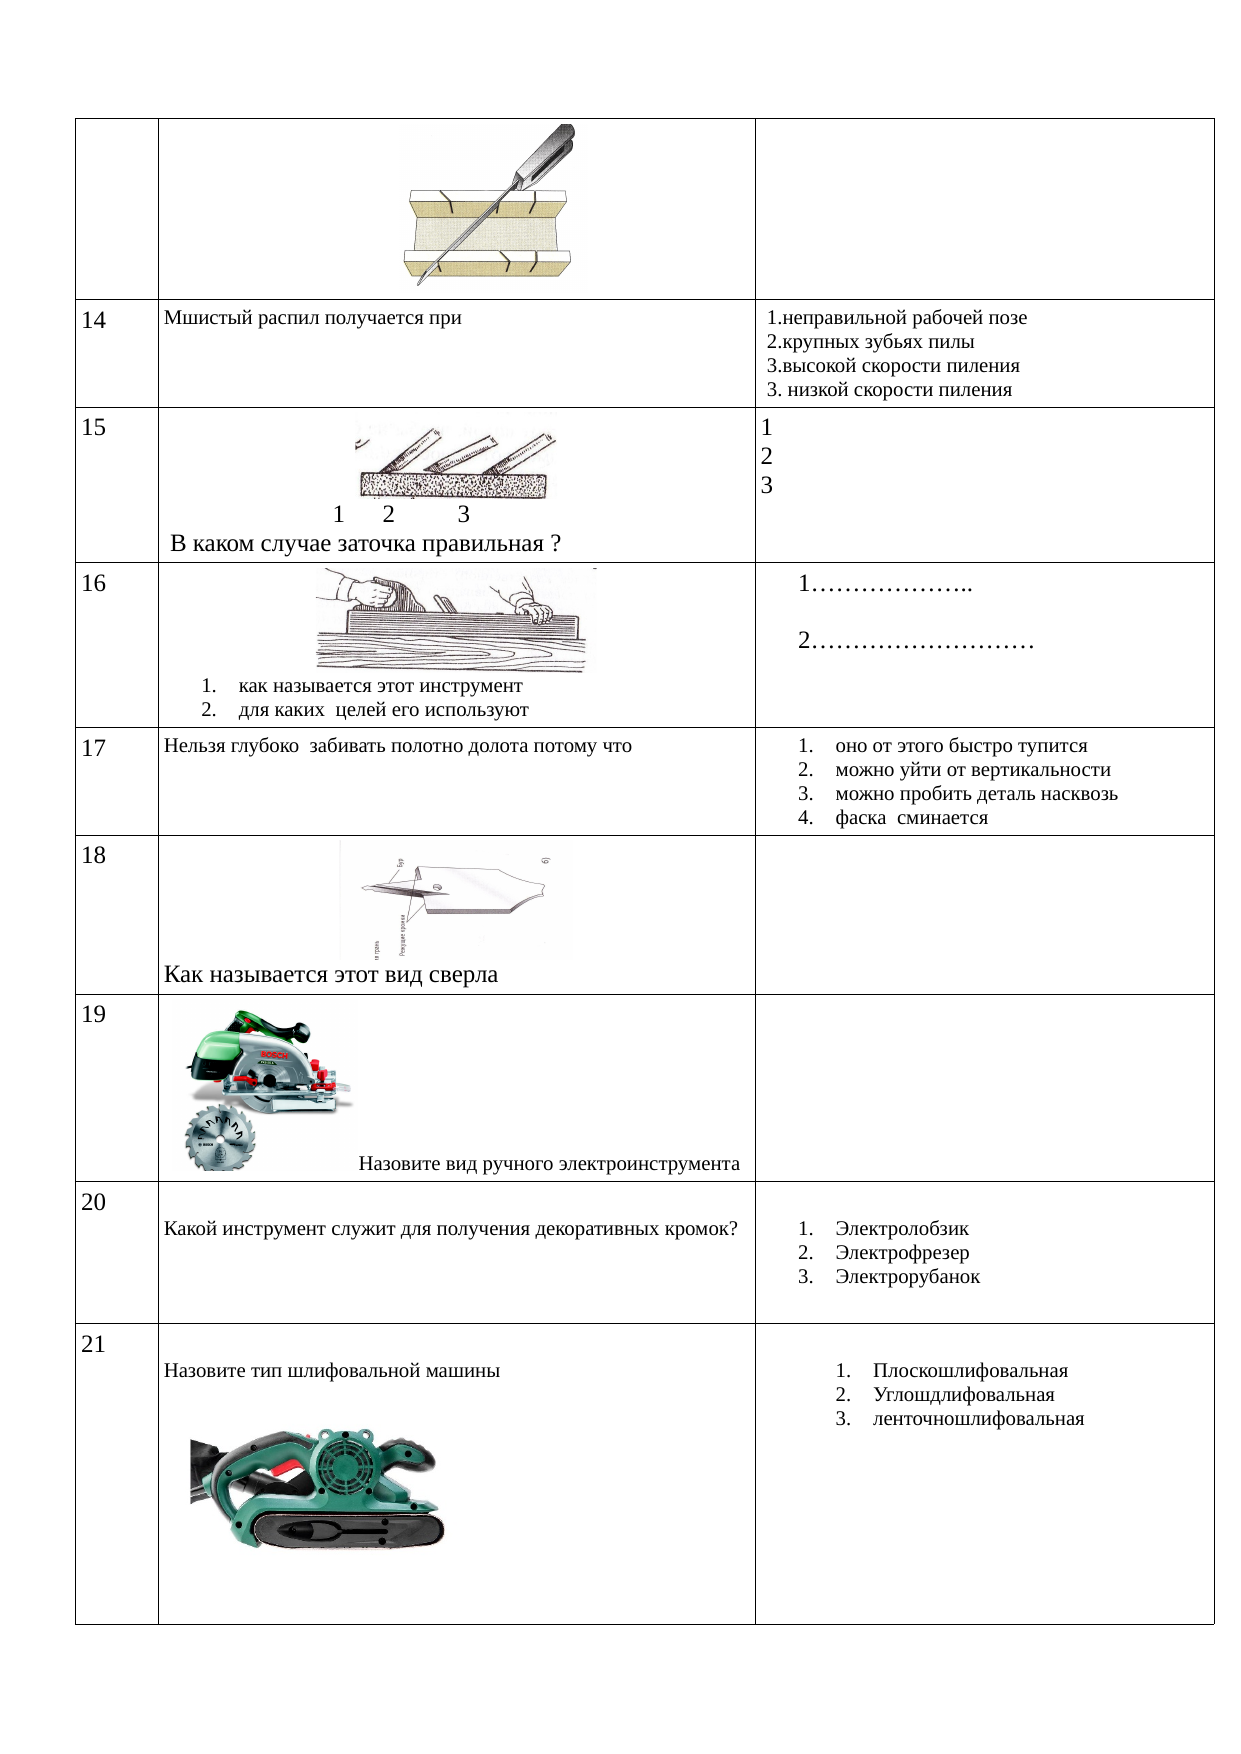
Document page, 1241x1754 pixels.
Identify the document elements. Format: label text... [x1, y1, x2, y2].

table_cell 16 [76, 563, 158, 727]
table_cell Плоскошлифовальная Углошдлифовальная ленточношлифовальная [756, 1324, 1214, 1623]
table_cell оно от этого быстро тупится можно уйти от вертикальности можно пробить деталь насквозь фаска сминается [756, 728, 1214, 835]
table_cell 19 [76, 995, 158, 1181]
table_cell [76, 119, 158, 299]
table_cell 1……………….. 2……………………… [756, 563, 1214, 727]
table_cell Электролобзик Электрофрезер Электрорубанок [756, 1182, 1214, 1323]
table_cell 14 [76, 300, 158, 407]
table_cell 21 [76, 1324, 158, 1623]
picture [172, 999, 359, 1171]
table_cell Нельзя глубоко забивать полотно долота потому что [159, 728, 755, 835]
table_cell 15 [76, 408, 158, 562]
table_cell Мшистый распил получается при [159, 300, 755, 407]
table_cell Назовите вид ручного электроинструмента [159, 995, 755, 1181]
table_cell 1 2 3 В каком случае заточка правильная ? [159, 408, 755, 562]
picture [163, 1411, 490, 1564]
table_cell как называется этот инструмент для каких целей его используют [159, 563, 755, 727]
table_cell [756, 119, 1214, 299]
table_cell 1.неправильной рабочей позе 2.крупных зубьях пилы 3.высокой скорости пиления 3. низкой скорости пиления [756, 300, 1214, 407]
picture [399, 124, 589, 293]
picture [339, 840, 573, 960]
table_cell [756, 995, 1214, 1181]
table_cell 1 2 3 [756, 408, 1214, 562]
table_cell Как называется этот вид сверла [159, 836, 755, 994]
picture [315, 568, 597, 673]
table_cell [159, 119, 755, 299]
table_cell 17 [76, 728, 158, 835]
table_cell Какой инструмент служит для получения декоративных кромок? [159, 1182, 755, 1323]
table_cell 18 [76, 836, 158, 994]
table_cell Назовите тип шлифовальной машины [159, 1324, 755, 1623]
table_cell [756, 836, 1214, 994]
table_cell 20 [76, 1182, 158, 1323]
picture [355, 412, 558, 499]
